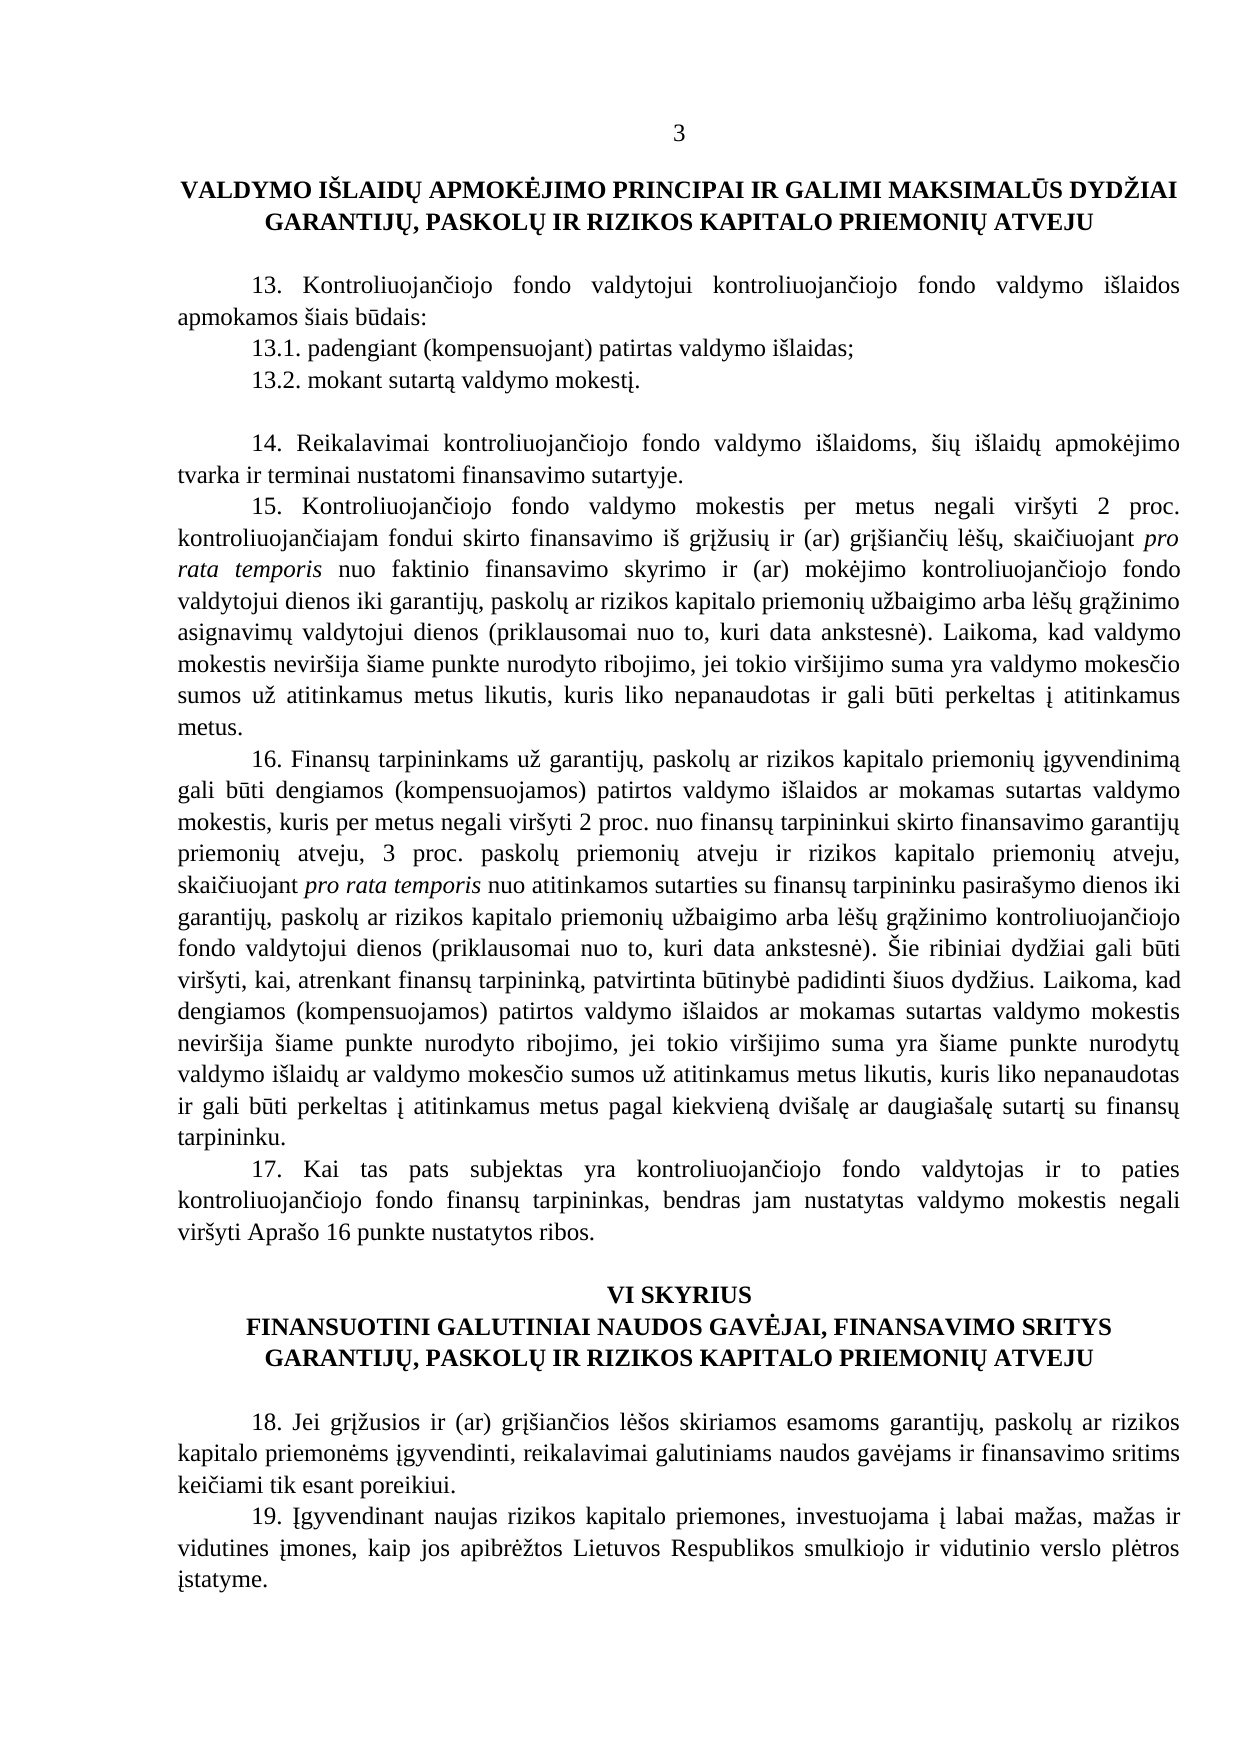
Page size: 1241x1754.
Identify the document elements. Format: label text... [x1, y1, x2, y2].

text 19. Įgyvendinant naujas rizikos kapitalo priemones, investuojama į labai mažas, mažas ir vidutines įmones, kaip jos apibrėžtos Lietuvos Respublikos smulkiojo ir vidutinio verslo plėtros įstatyme. [177, 1501, 1181, 1593]
text 18. Jei grįžusios ir (ar) grįšiančios lėšos skiriamos esamoms garantijų, paskolų ar rizikos kapitalo priemonėms įgyvendinti, reikalavimai galutiniams naudos gavėjams ir finansavimo sritims keičiami tik esant poreikiui. [177, 1407, 1181, 1498]
text FINANSUOTINI GALUTINIAI NAUDOS GAVĖJAI, FINANSAVIMO SRITYS garantijų, paskolų ir rizikos kapitalo priemonių atveju [177, 1312, 1181, 1372]
text 15. Kontroliuojančiojo fondo valdymo mokestis per metus negali viršyti 2 proc. kontroliuojančiajam fondui skirto finansavimo iš grįžusių ir (ar) grįšiančių lėšų, skaičiuojant pro rata temporis nuo faktinio finansavimo skyrimo ir (ar) mokėjimo kontroliuojančiojo fondo valdytojui dienos iki garantijų, paskolų ar rizikos kapitalo priemonių užbaigimo arba lėšų grąžinimo asignavimų valdytojui dienos (priklausomai nuo to, kuri data ankstesnė). Laikoma, kad valdymo mokestis neviršija šiame punkte nurodyto ribojimo, jei tokio viršijimo suma yra valdymo mokesčio sumos už atitinkamus metus likutis, kuris liko nepanaudotas ir gali būti perkeltas į atitinkamus metus. [177, 491, 1181, 741]
text VALDYMO IŠLAIDŲ APMOKĖJIMO PRINCIPAI IR GALIMI MAKSIMALŪS DYDŽIAI garantijų, paskolų ir rizikos kapitalo priemonių atveju [177, 176, 1181, 236]
text 17. Kai tas pats subjektas yra kontroliuojančiojo fondo valdytojas ir to paties kontroliuojančiojo fondo finansų tarpininkas, bendras jam nustatytas valdymo mokestis negali viršyti Aprašo 16 punkte nustatytos ribos. [177, 1154, 1181, 1246]
text 13. Kontroliuojančiojo fondo valdytojui kontroliuojančiojo fondo valdymo išlaidos apmokamos šiais būdais: [177, 270, 1181, 331]
text 16. Finansų tarpininkams už garantijų, paskolų ar rizikos kapitalo priemonių įgyvendinimą gali būti dengiamos (kompensuojamos) patirtos valdymo išlaidos ar mokamas sutartas valdymo mokestis, kuris per metus negali viršyti 2 proc. nuo finansų tarpininkui skirto finansavimo garantijų priemonių atveju, 3 proc. paskolų priemonių atveju ir rizikos kapitalo priemonių atveju, skaičiuojant pro rata temporis nuo atitinkamos sutarties su finansų tarpininku pasirašymo dienos iki garantijų, paskolų ar rizikos kapitalo priemonių užbaigimo arba lėšų grąžinimo kontroliuojančiojo fondo valdytojui dienos (priklausomai nuo to, kuri data ankstesnė). Šie ribiniai dydžiai gali būti viršyti, kai, atrenkant finansų tarpininką, patvirtinta būtinybė padidinti šiuos dydžius. Laikoma, kad dengiamos (kompensuojamos) patirtos valdymo išlaidos ar mokamas sutartas valdymo mokestis neviršija šiame punkte nurodyto ribojimo, jei tokio viršijimo suma yra šiame punkte nurodytų valdymo išlaidų ar valdymo mokesčio sumos už atitinkamus metus likutis, kuris liko nepanaudotas ir gali būti perkeltas į atitinkamus metus pagal kiekvieną dvišalę ar daugiašalę sutartį su finansų tarpininku. [177, 744, 1181, 1151]
text 13.1. padengiant (kompensuojant) patirtas valdymo išlaidas; [251, 333, 1181, 362]
text VI SKYRIUS [177, 1280, 1181, 1309]
text 13.2. mokant sutartą valdymo mokestį. [251, 365, 1181, 394]
text 14. Reikalavimai kontroliuojančiojo fondo valdymo išlaidoms, šių išlaidų apmokėjimo tvarka ir terminai nustatomi finansavimo sutartyje. [177, 428, 1181, 488]
